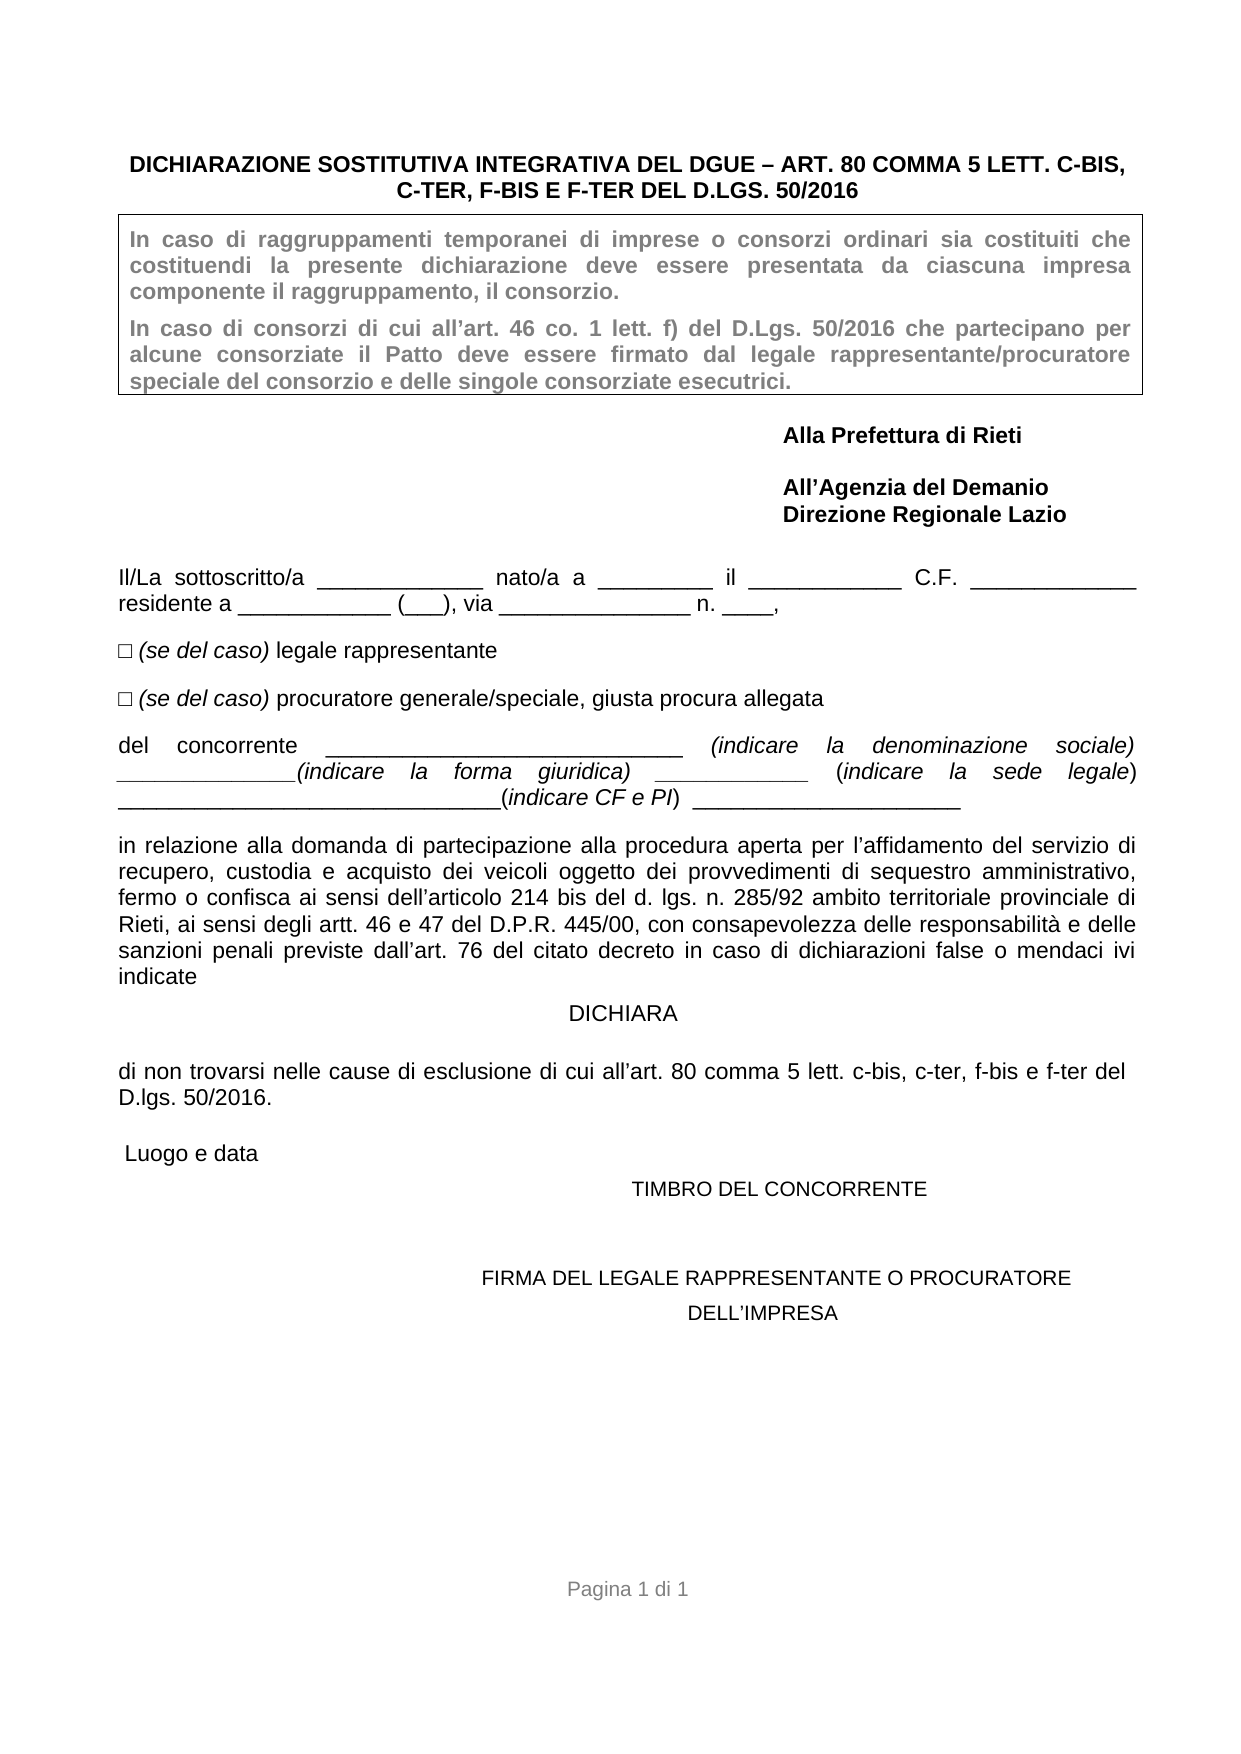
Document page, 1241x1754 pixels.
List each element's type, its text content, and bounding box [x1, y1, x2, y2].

text del concorrente ____________________________ (indicare la denominazione sociale) ______________(indicare la forma giuridica) ____________ (indicare la sede legale) ______________________________(indicare CF e PI) _____________________ [118, 732, 1137, 811]
text All’Agenzia del Demanio [783, 474, 1137, 501]
text DELL’IMPRESA [118, 1300, 1137, 1324]
text TIMBRO DEL CONCORRENTE [118, 1176, 1137, 1200]
text FIRMA DEL LEGALE RAPPRESENTANTE O PROCURATORE [118, 1266, 1137, 1290]
text Alla Prefettura di Rieti [783, 422, 1137, 448]
table_header In caso di raggruppamenti temporanei di imprese o consorzi ordinari sia costituiti che costituendi la presente dichiarazione deve essere presentata da ciascuna impresa componente il raggruppamento, il consorzio. In caso di consorzi di cui all’art. 46 co. 1 lett. f) del D.Lgs. 50/2016 che partecipano per alcune consorziate il Patto deve essere firmato dal legale rappresentante/procuratore speciale del consorzio e delle singole consorziate esecutrici. [119, 215, 1142, 394]
text DICHIARAZIONE SOSTITUTIVA INTEGRATIVA DEL DGUE – ART. 80 COMMA 5 LETT. C-BIS, C-TER, F-BIS E F-TER DEL D.LGS. 50/2016 [118, 151, 1137, 204]
text Luogo e data [118, 1139, 1127, 1166]
text □ (se del caso) procuratore generale/speciale, giusta procura allegata [118, 684, 1137, 711]
text DICHIARA [118, 1000, 1128, 1026]
text Direzione Regionale Lazio [783, 501, 1137, 527]
text □ (se del caso) legale rappresentante [118, 637, 1137, 664]
text Il/La sottoscritto/a _____________ nato/a a _________ il ____________ C.F. _____________ residente a ____________ (___), via _______________ n. ____, [118, 564, 1137, 616]
text di non trovarsi nelle cause di esclusione di cui all’art. 80 comma 5 lett. c-bis, c-ter, f-bis e f-ter del D.lgs. 50/2016. [118, 1058, 1127, 1111]
text in relazione alla domanda di partecipazione alla procedura aperta per l’affidamento del servizio di recupero, custodia e acquisto dei veicoli oggetto dei provvedimenti di sequestro amministrativo, fermo o confisca ai sensi dell’articolo 214 bis del d. lgs. n. 285/92 ambito territoriale provinciale di Rieti, ai sensi degli artt. 46 e 47 del D.P.R. 445/00, con consapevolezza delle responsabilità e delle sanzioni penali previste dall’art. 76 del citato decreto in caso di dichiarazioni false o mendaci ivi indicate [118, 832, 1137, 990]
